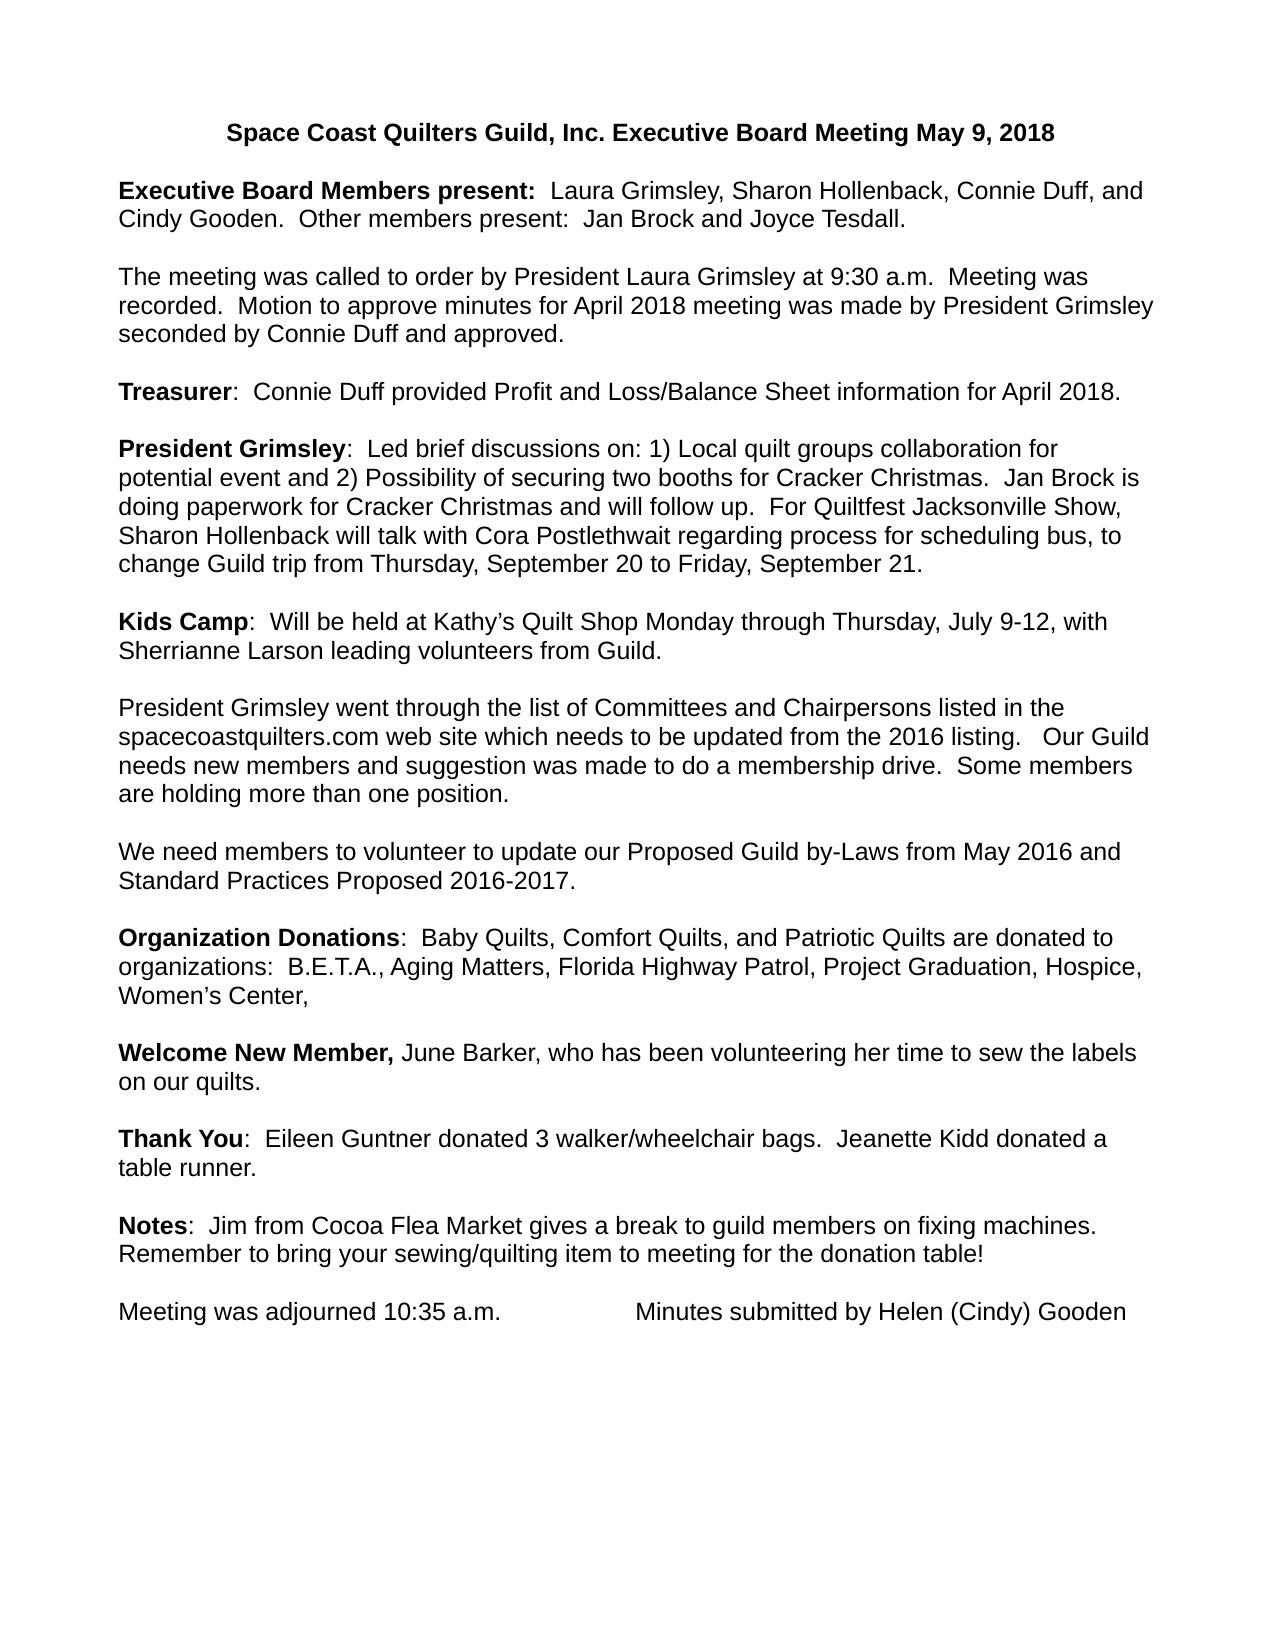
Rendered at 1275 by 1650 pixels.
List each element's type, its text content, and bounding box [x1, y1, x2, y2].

text We need members to volunteer to update our Proposed Guild by-Laws from May 2016 and Standard Practices Proposed 2016-2017. [118, 837, 1157, 894]
text Thank You: Eileen Guntner donated 3 walker/wheelchair bags. Jeanette Kidd donated a table runner. [118, 1124, 1157, 1182]
text Remember to bring your sewing/quilting item to meeting for the donation table! [118, 1239, 1157, 1268]
text Meeting was adjourned 10:35 a.m. Minutes submitted by Helen (Cindy) Gooden [118, 1297, 1157, 1326]
text Organization Donations: Baby Quilts, Comfort Quilts, and Patriotic Quilts are donated to organizations: B.E.T.A., Aging Matters, Florida Highway Patrol, Project Graduation, Hospice, Women’s Center, [118, 923, 1157, 1009]
text President Grimsley went through the list of Committees and Chairpersons listed in the spacecoastquilters.com web site which needs to be updated from the 2016 listing. Our Guild needs new members and suggestion was made to do a membership drive. Some members are holding more than one position. [118, 693, 1157, 808]
text Notes: Jim from Cocoa Flea Market gives a break to guild members on fixing machines. [118, 1211, 1157, 1239]
text Executive Board Members present: Laura Grimsley, Sharon Hollenback, Connie Duff, and Cindy Gooden. Other members present: Jan Brock and Joyce Tesdall. [118, 176, 1157, 233]
text President Grimsley: Led brief discussions on: 1) Local quilt groups collaboration for potential event and 2) Possibility of securing two booths for Cracker Christmas. Jan Brock is doing paperwork for Cracker Christmas and will follow up. For Quiltfest Jacksonville Show, Sharon Hollenback will talk with Cora Postlethwait regarding process for scheduling bus, to change Guild trip from Thursday, September 20 to Friday, September 21. [118, 434, 1157, 578]
text Space Coast Quilters Guild, Inc. Executive Board Meeting May 9, 2018 [118, 118, 1157, 147]
text Welcome New Member, June Barker, who has been volunteering her time to sew the labels on our quilts. [118, 1038, 1157, 1096]
text The meeting was called to order by President Laura Grimsley at 9:30 a.m. Meeting was recorded. Motion to approve minutes for April 2018 meeting was made by President Grimsley seconded by Connie Duff and approved. [118, 262, 1157, 348]
text Kids Camp: Will be held at Kathy’s Quilt Shop Monday through Thursday, July 9-12, with Sherrianne Larson leading volunteers from Guild. [118, 607, 1157, 664]
text Treasurer: Connie Duff provided Profit and Loss/Balance Sheet information for April 2018. [118, 377, 1157, 406]
